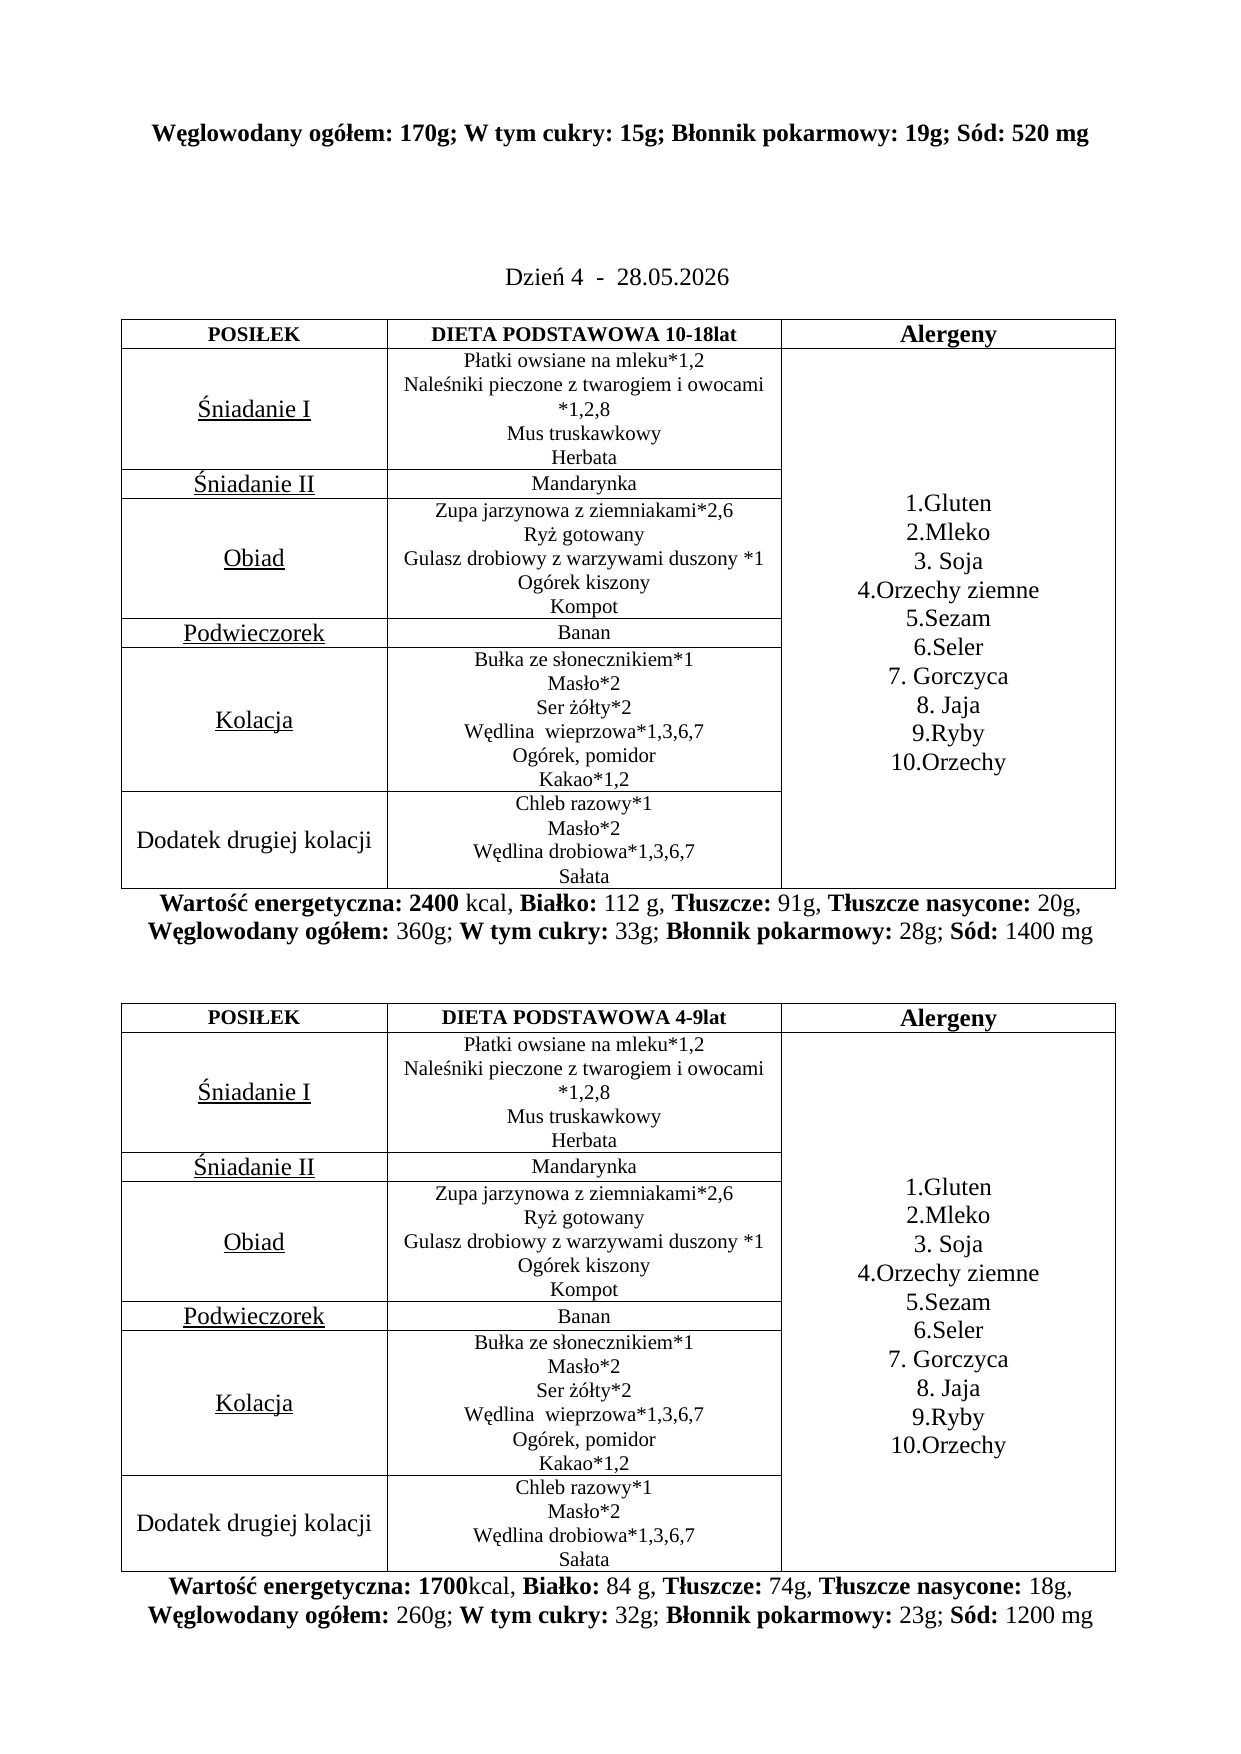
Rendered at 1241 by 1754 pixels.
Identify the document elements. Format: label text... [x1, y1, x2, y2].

table_cell Bułka ze słonecznikiem*1 Masło*2 Ser żółty*2 Wędlina wieprzowa*1,3,6,7 Ogórek, pomidor Kakao*1,2 [388, 1331, 781, 1474]
text Dzień 4 - 28.05.2026 [118, 262, 1122, 291]
table_cell Zupa jarzynowa z ziemniakami*2,6 Ryż gotowany Gulasz drobiowy z warzywami duszony *1 Ogórek kiszony Kompot [388, 499, 781, 618]
table_cell Płatki owsiane na mleku*1,2 Naleśniki pieczone z twarogiem i owocami *1,2,8 Mus truskawkowy Herbata [388, 349, 781, 469]
table_cell Śniadanie II [122, 1153, 387, 1181]
table_cell Dodatek drugiej kolacji [122, 1476, 387, 1571]
table_cell Podwieczorek [122, 1302, 387, 1330]
table_cell Kolacja [122, 648, 387, 791]
text Wartość energetyczna: 1700kcal, Białko: 84 g, Tłuszcze: 74g, Tłuszcze nasycone: 18g, Węglowodany ogółem: 260g; W tym cukry: 32g; Błonnik pokarmowy: 23g; Sód: 1200 mg [118, 1571, 1122, 1628]
table_cell Chleb razowy*1 Masło*2 Wędlina drobiowa*1,3,6,7 Sałata [388, 792, 781, 888]
table_header DIETA PODSTAWOWA 10-18lat [388, 320, 781, 348]
table_cell Mandarynka [388, 1153, 781, 1181]
table_cell Śniadanie I [122, 1033, 387, 1152]
table_cell Chleb razowy*1 Masło*2 Wędlina drobiowa*1,3,6,7 Sałata [388, 1476, 781, 1571]
table_cell Mandarynka [388, 470, 781, 497]
table_cell Bułka ze słonecznikiem*1 Masło*2 Ser żółty*2 Wędlina wieprzowa*1,3,6,7 Ogórek, pomidor Kakao*1,2 [388, 648, 781, 791]
table_cell Kolacja [122, 1331, 387, 1474]
table_header Alergeny [782, 1004, 1115, 1032]
text Wartość energetyczna: 2400 kcal, Białko: 112 g, Tłuszcze: 91g, Tłuszcze nasycone: 20g, Węglowodany ogółem: 360g; W tym cukry: 33g; Błonnik pokarmowy: 28g; Sód: 1400 mg [118, 888, 1122, 945]
text Węglowodany ogółem: 170g; W tym cukry: 15g; Błonnik pokarmowy: 19g; Sód: 520 mg [118, 118, 1122, 147]
table_cell Banan [388, 1302, 781, 1330]
table_cell Płatki owsiane na mleku*1,2 Naleśniki pieczone z twarogiem i owocami *1,2,8 Mus truskawkowy Herbata [388, 1033, 781, 1152]
table_header POSIŁEK [122, 320, 387, 348]
table_cell 1.Gluten 2.Mleko 3. Soja 4.Orzechy ziemne 5.Sezam 6.Seler 7. Gorczyca 8. Jaja 9.Ryby 10.Orzechy [782, 349, 1115, 888]
table_cell Dodatek drugiej kolacji [122, 792, 387, 888]
table_cell Obiad [122, 499, 387, 618]
table_cell Banan [388, 619, 781, 647]
table_header POSIŁEK [122, 1004, 387, 1032]
table_header DIETA PODSTAWOWA 4-9lat [388, 1004, 781, 1032]
table_cell Śniadanie II [122, 470, 387, 497]
table_header Alergeny [782, 320, 1115, 348]
table_cell Zupa jarzynowa z ziemniakami*2,6 Ryż gotowany Gulasz drobiowy z warzywami duszony *1 Ogórek kiszony Kompot [388, 1182, 781, 1301]
table_cell Śniadanie I [122, 349, 387, 469]
table_cell 1.Gluten 2.Mleko 3. Soja 4.Orzechy ziemne 5.Sezam 6.Seler 7. Gorczyca 8. Jaja 9.Ryby 10.Orzechy [782, 1033, 1115, 1571]
table_cell Obiad [122, 1182, 387, 1301]
table_cell Podwieczorek [122, 619, 387, 647]
